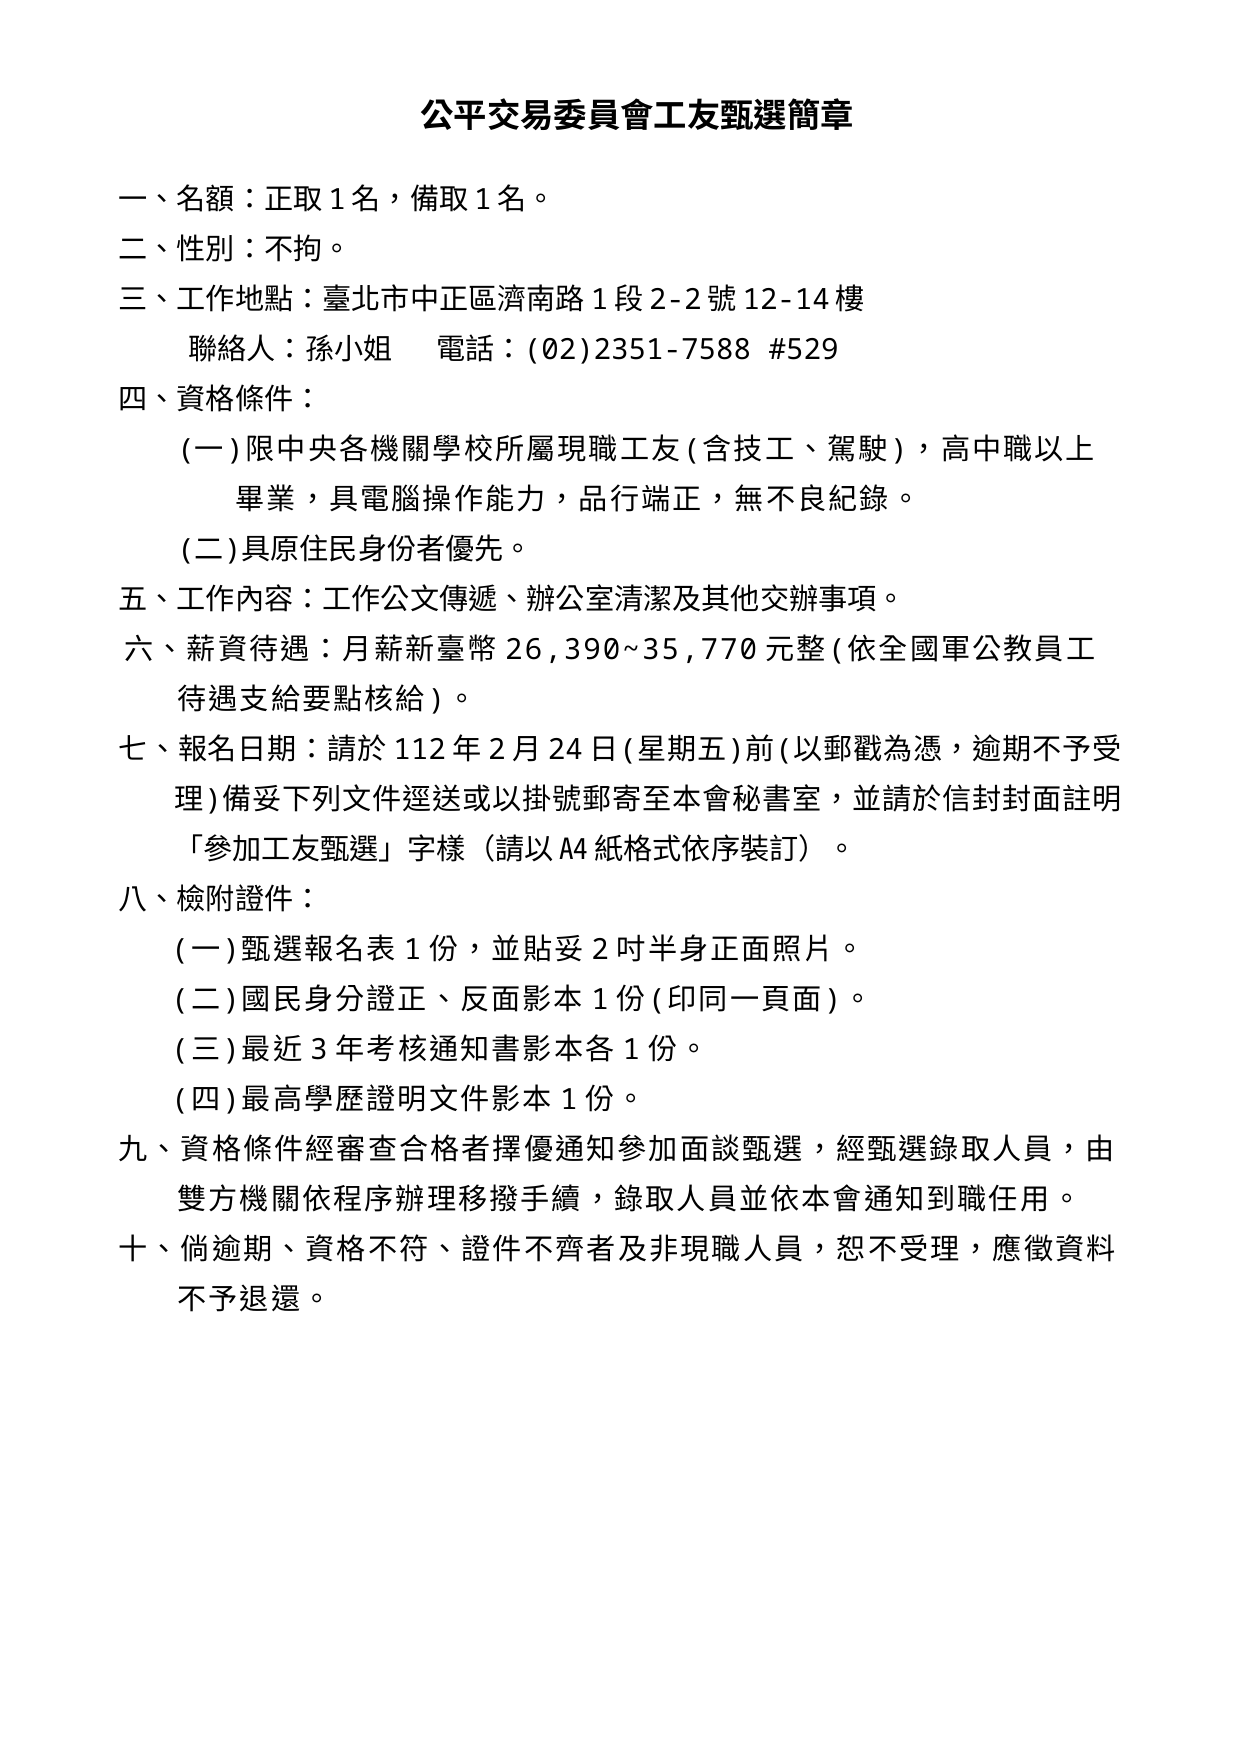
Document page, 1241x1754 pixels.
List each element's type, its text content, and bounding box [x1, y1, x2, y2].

text 聯絡人：孫小姐 電話：(02)2351-7588 #529 [118, 319, 1122, 369]
text 一、名額：正取1名，備取1名。 [118, 169, 1122, 219]
text 八、檢附證件： [118, 869, 1122, 919]
text (四)最高學歷證明文件影本1份。 [171, 1069, 1122, 1119]
text 十、倘逾期、資格不符、證件不齊者及非現職人員，恕不受理，應徵資料不予退還。 [118, 1219, 1122, 1319]
text (二)具原住民身份者優先。 [177, 519, 1122, 569]
text 公平交易委員會工友甄選簡章 [118, 89, 1122, 137]
text 五、工作內容：工作公文傳遞、辦公室清潔及其他交辦事項。 [118, 569, 1122, 619]
text 三、工作地點：臺北市中正區濟南路1段2-2號12-14樓 [118, 269, 1122, 319]
text 九、資格條件經審查合格者擇優通知參加面談甄選，經甄選錄取人員，由雙方機關依程序辦理移撥手續，錄取人員並依本會通知到職任用。 [118, 1119, 1122, 1219]
text (三)最近3年考核通知書影本各1份。 [171, 1019, 1122, 1069]
text 六、薪資待遇：月薪新臺幣26,390~35,770元整(依全國軍公教員工待遇支給要點核給)。 [124, 619, 1122, 719]
text 四、資格條件： [118, 369, 1122, 419]
text 七、報名日期：請於112年2月24日(星期五)前(以郵戳為憑，逾期不予受理)備妥下列文件逕送或以掛號郵寄至本會秘書室，並請於信封封面註明「參加工友甄選」字樣（請以A4紙格式依序裝訂）。 [118, 719, 1122, 869]
text (一)甄選報名表1份，並貼妥2吋半身正面照片。 [171, 919, 1122, 969]
text (二)國民身分證正、反面影本1份(印同一頁面)。 [171, 969, 1122, 1019]
text (一)限中央各機關學校所屬現職工友(含技工、駕駛)，高中職以上畢業，具電腦操作能力，品行端正，無不良紀錄。 [177, 419, 1122, 519]
text 二、性別：不拘。 [118, 219, 1122, 269]
